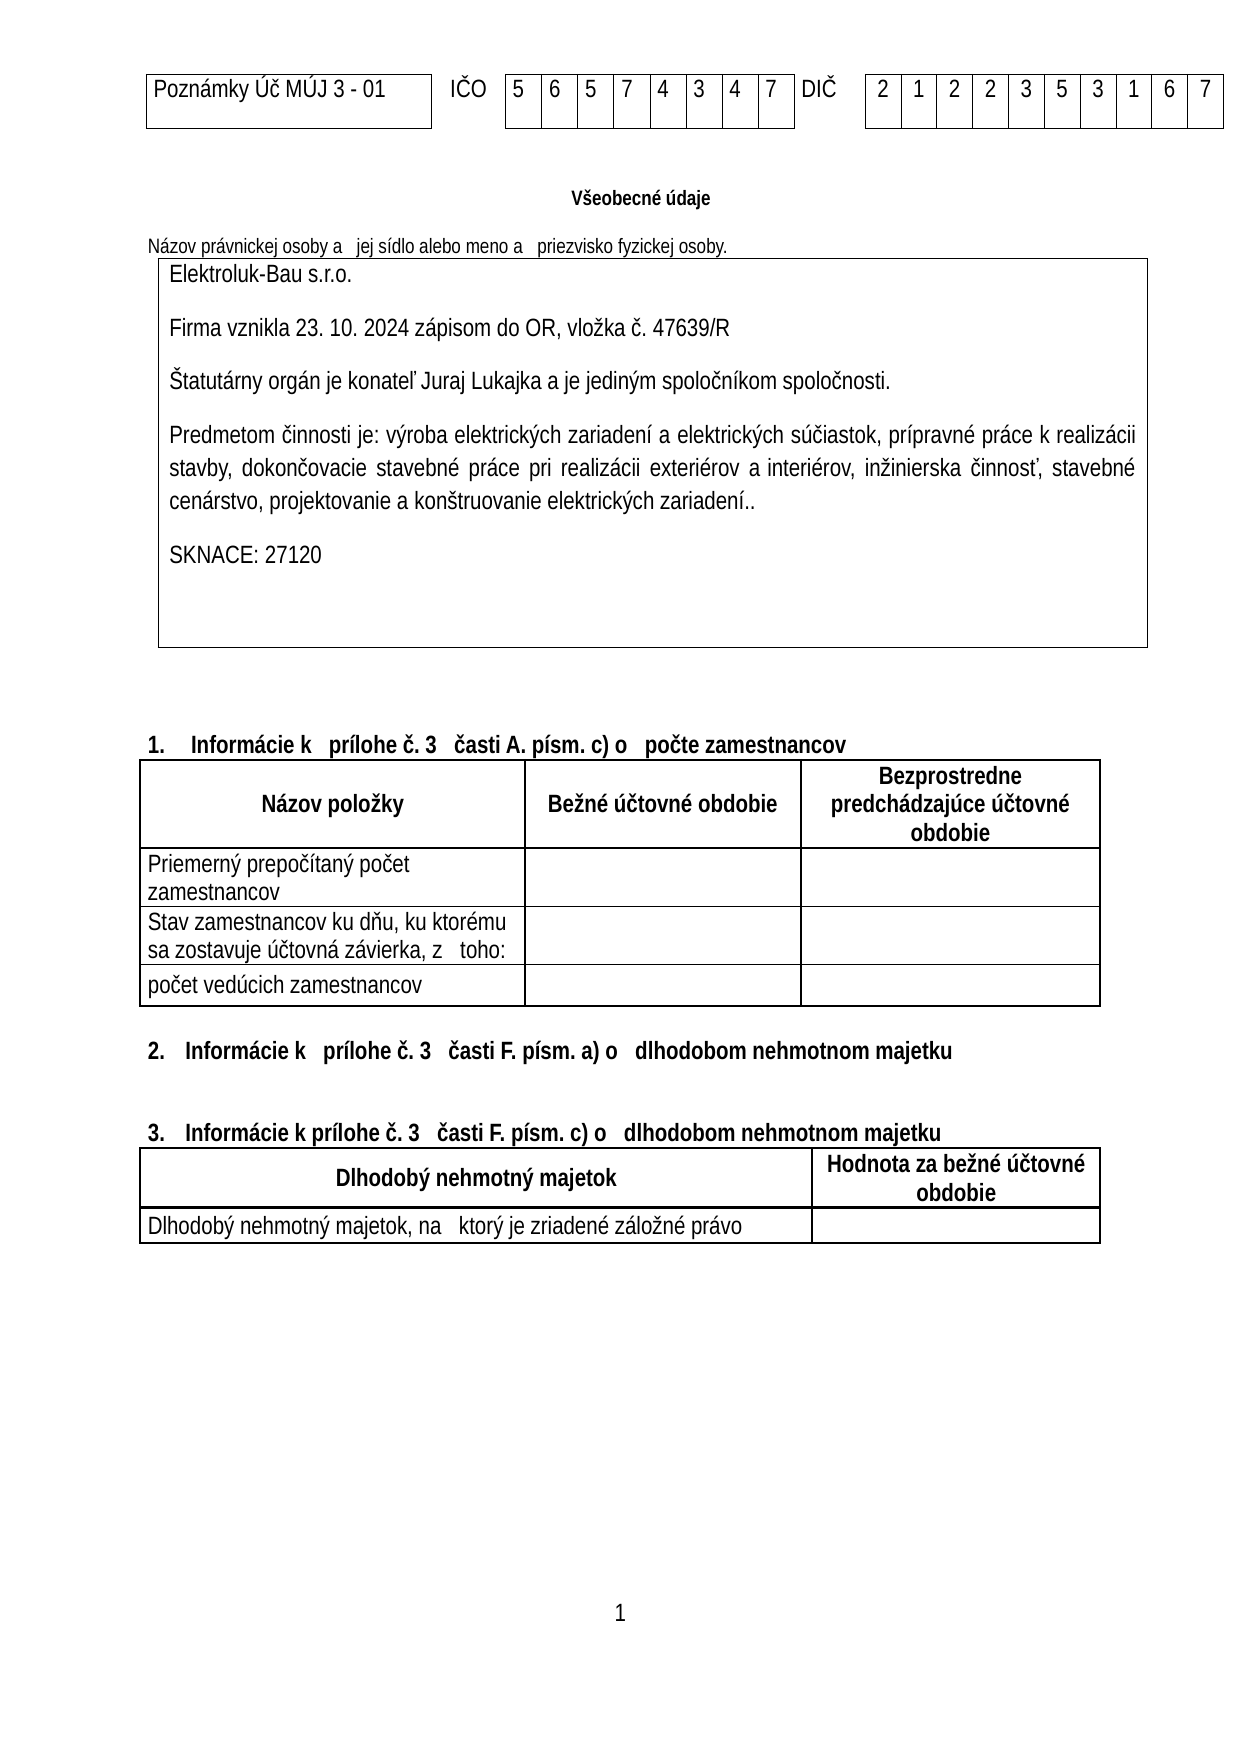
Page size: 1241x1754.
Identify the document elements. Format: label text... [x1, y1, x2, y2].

table_header Hodnota za bežné účtovné obdobie [813, 1149, 1099, 1206]
text Názov právnickej osoby a jej sídlo alebo meno a priezvisko fyzickej osoby. [148, 234, 1093, 258]
table_header Názov položky [141, 761, 524, 847]
table_header Dlhodobý nehmotný majetok [141, 1149, 811, 1206]
table_cell počet vedúcich zamestnancov [141, 965, 524, 1005]
table_cell [526, 965, 800, 1005]
table_cell [802, 965, 1099, 1005]
table_cell Stav zamestnancov ku dňu, ku ktorému sa zostavuje účtovná závierka, z toho: [141, 907, 524, 964]
list Informácie k prílohe č. 3 časti A. písm. c) o počte zamestnancov [148, 730, 1093, 759]
table_cell [813, 1209, 1099, 1242]
table_cell Priemerný prepočítaný počet zamestnancov [141, 849, 524, 906]
table_cell [802, 907, 1099, 964]
table_cell [526, 849, 800, 906]
table_cell [802, 849, 1099, 906]
table_header Bezprostredne predchádzajúce účtovné obdobie [802, 761, 1099, 847]
table_cell [526, 907, 800, 964]
table_header Bežné účtovné obdobie [526, 761, 800, 847]
text Všeobecné údaje [148, 186, 1093, 210]
table_cell Dlhodobý nehmotný majetok, na ktorý je zriadené záložné právo [141, 1209, 811, 1242]
table_header Elektroluk-Bau s.r.o. Firma vznikla 23. 10. 2024 zápisom do OR, vložka č. 47639/R Štatutárny orgán je konateľ Juraj Lukajka a je jediným spoločníkom spoločnosti. Predmetom činnosti je: výroba elektrických zariadení a elektrických súčiastok, prípravné práce k realizácii stavby, dokončovacie stavebné práce pri realizácii exteriérov a interiérov, inžinierska činnosť, stavebné cenárstvo, projektovanie a konštruovanie elektrických zariadení.. SKNACE: 27120 [159, 259, 1147, 647]
list Informácie k prílohe č. 3 časti F. písm. c) o dlhodobom nehmotnom majetku [148, 1118, 1093, 1147]
list Informácie k prílohe č. 3 časti F. písm. a) o dlhodobom nehmotnom majetku [148, 1036, 1093, 1064]
